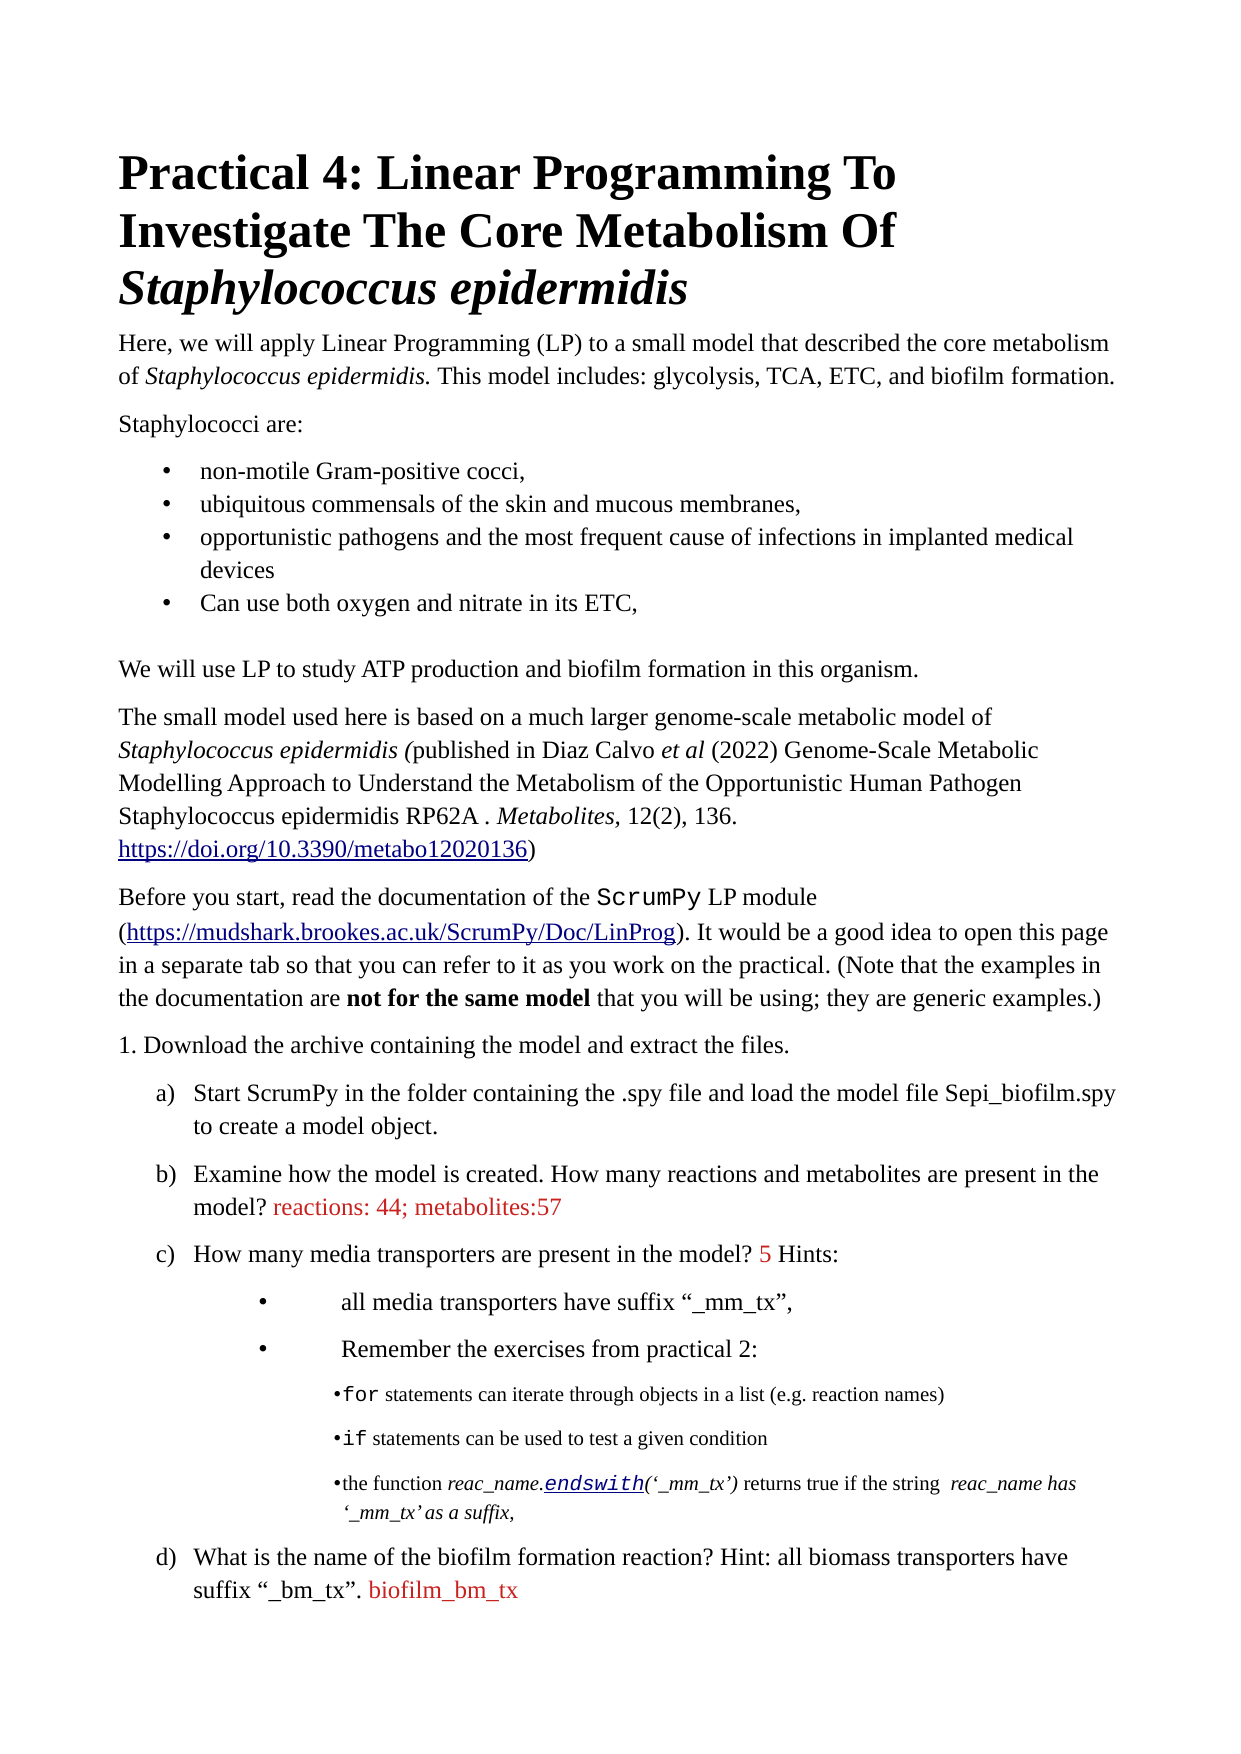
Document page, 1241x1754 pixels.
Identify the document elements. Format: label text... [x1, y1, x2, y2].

list for statements can iterate through objects in a list (e.g. reaction names) [268, 1382, 1122, 1408]
text Before you start, read the documentation of the ScrumPy LP module (https://mudshark.brookes.ac.uk/ScrumPy/Doc/LinProg). It would be a good idea to open this page in a separate tab so that you can refer to it as you work on the practical. (Note that the examples in the documentation are not for the same model that you will be using; they are generic examples.) [118, 882, 1122, 1012]
list non-motile Gram-positive cocci, [162, 456, 1122, 485]
list Can use both oxygen and nitrate in its ETC, [162, 588, 1122, 617]
list What is the name of the biofilm formation reaction? Hint: all biomass transporters have suffix “_bm_tx”. biofilm_bm_tx [156, 1542, 1122, 1604]
text Here, we will apply Linear Programming (LP) to a small model that described the core metabolism of Staphylococcus epidermidis. This model includes: glycolysis, TCA, ETC, and biofilm formation. [118, 328, 1122, 390]
list Start ScrumPy in the folder containing the .spy file and load the model file Sepi_biofilm.spy to create a model object. [156, 1078, 1122, 1140]
text Staphylococci are: [118, 409, 1122, 437]
list opportunistic pathogens and the most frequent cause of infections in implanted medical devices [162, 522, 1122, 584]
text We will use LP to study ATP production and biofilm formation in this organism. [118, 654, 1122, 683]
text The small model used here is based on a much larger genome-scale metabolic model of Staphylococcus epidermidis (published in Diaz Calvo et al (2022) Genome-Scale Metabolic Modelling Approach to Understand the Metabolism of the Opportunistic Human Pathogen Staphylococcus epidermidis RP62A . Metabolites, 12(2), 136. https://doi.org/10.3390/metabo12020136) [118, 702, 1122, 863]
list ubiquitous commensals of the skin and mucous membranes, [162, 489, 1122, 518]
list all media transporters have suffix “_mm_tx”, [193, 1287, 1122, 1316]
text 1. Download the archive containing the model and extract the files. [118, 1031, 1122, 1059]
subtitle Practical 4: Linear Programming To Investigate The Core Metabolism Of Staphylococcus epidermidis [118, 143, 1122, 316]
list Remember the exercises from practical 2: [193, 1334, 1122, 1363]
list Examine how the model is created. How many reactions and metabolites are present in the model? reactions: 44; metabolites:57 [156, 1159, 1122, 1221]
list How many media transporters are present in the model? 5 Hints: [156, 1239, 1122, 1268]
list if statements can be used to test a given condition [268, 1426, 1122, 1452]
list the function reac_name.endswith(‘_mm_tx’) returns true if the string reac_name has ‘_mm_tx’ as a suffix, [268, 1471, 1122, 1524]
